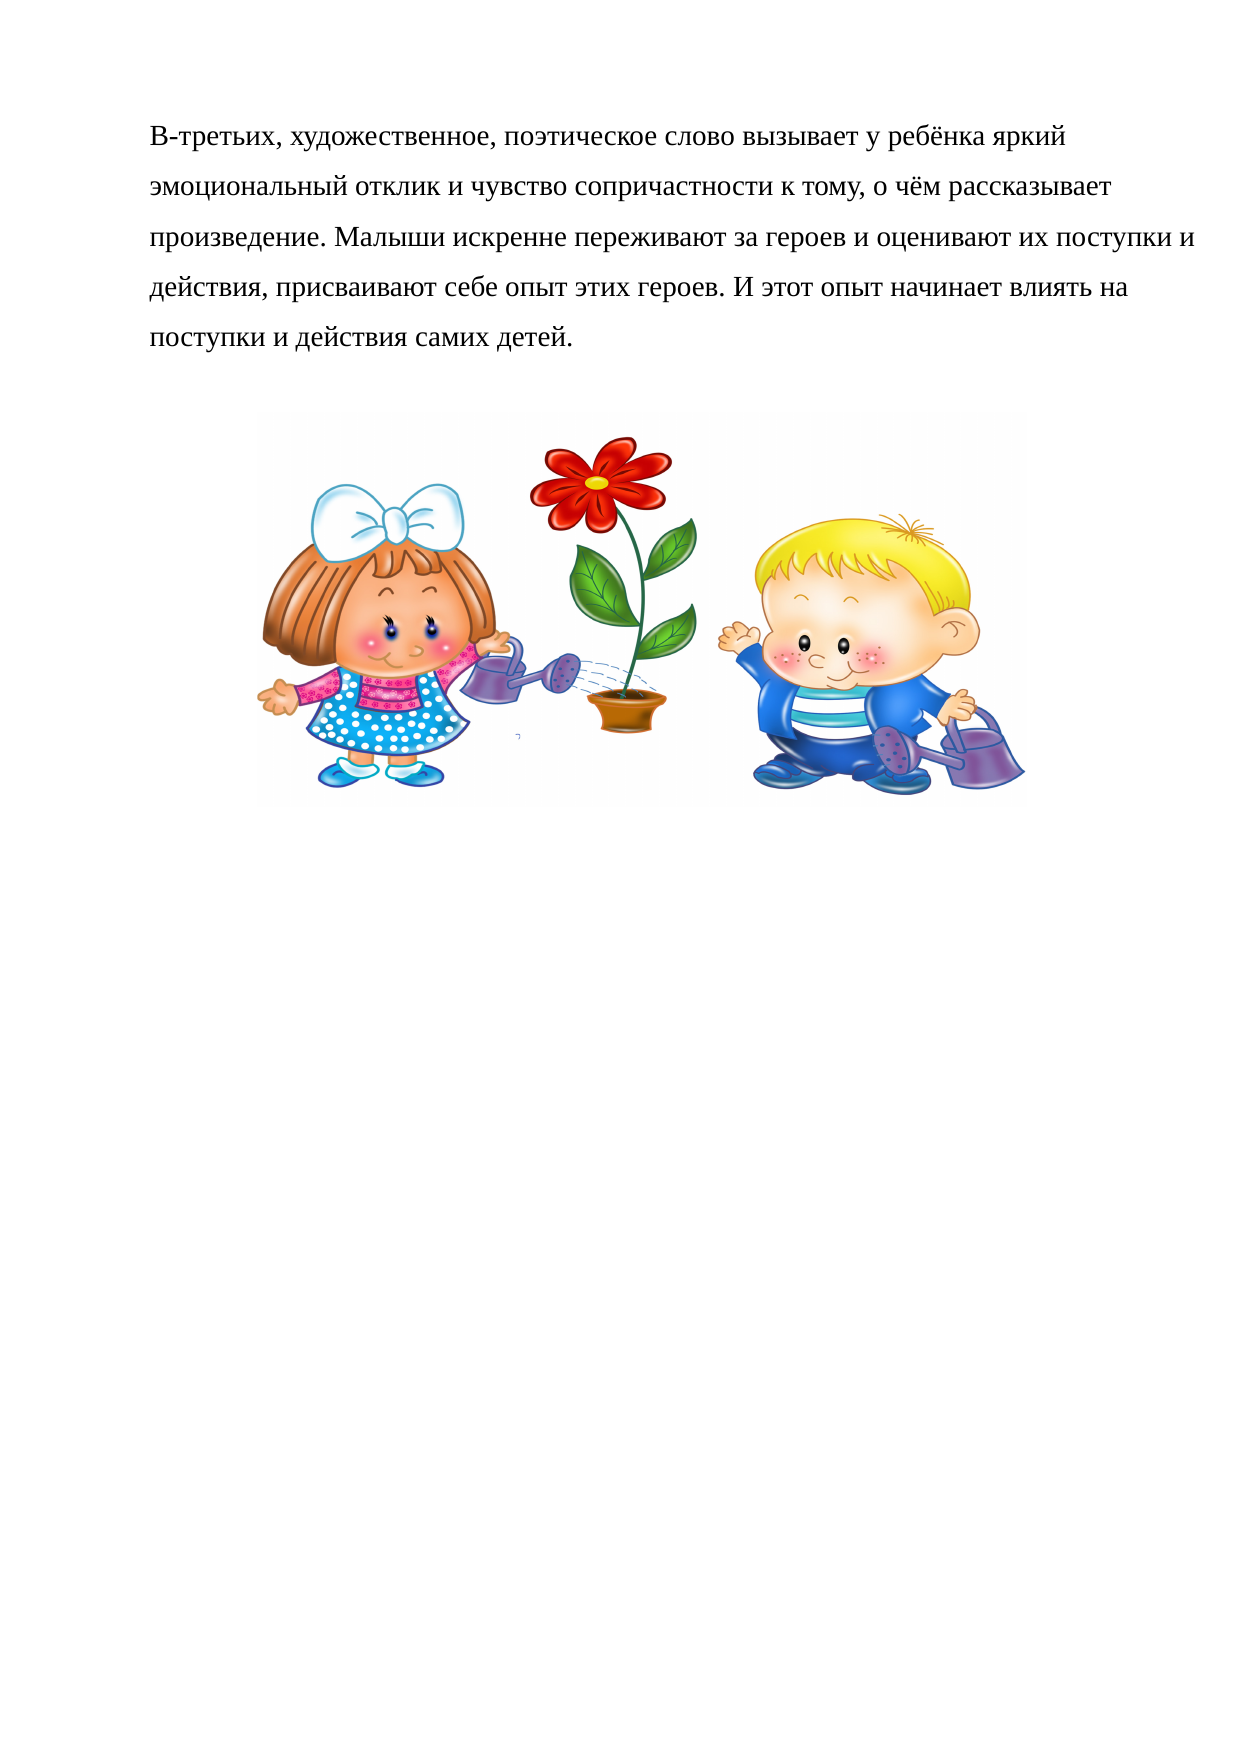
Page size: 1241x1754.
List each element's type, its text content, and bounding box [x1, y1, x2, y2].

picture [257, 412, 1028, 807]
text В-третьих, художественное, поэтическое слово вызывает у ребёнка яркий эмоциональный отклик и чувство сопричастности к тому, о чём рассказывает произведение. Малыши искренне переживают за героев и оценивают их поступки и действия, присваивают себе опыт этих героев. И этот опыт начинает влиять на поступки и действия самих детей. [149, 118, 1237, 353]
